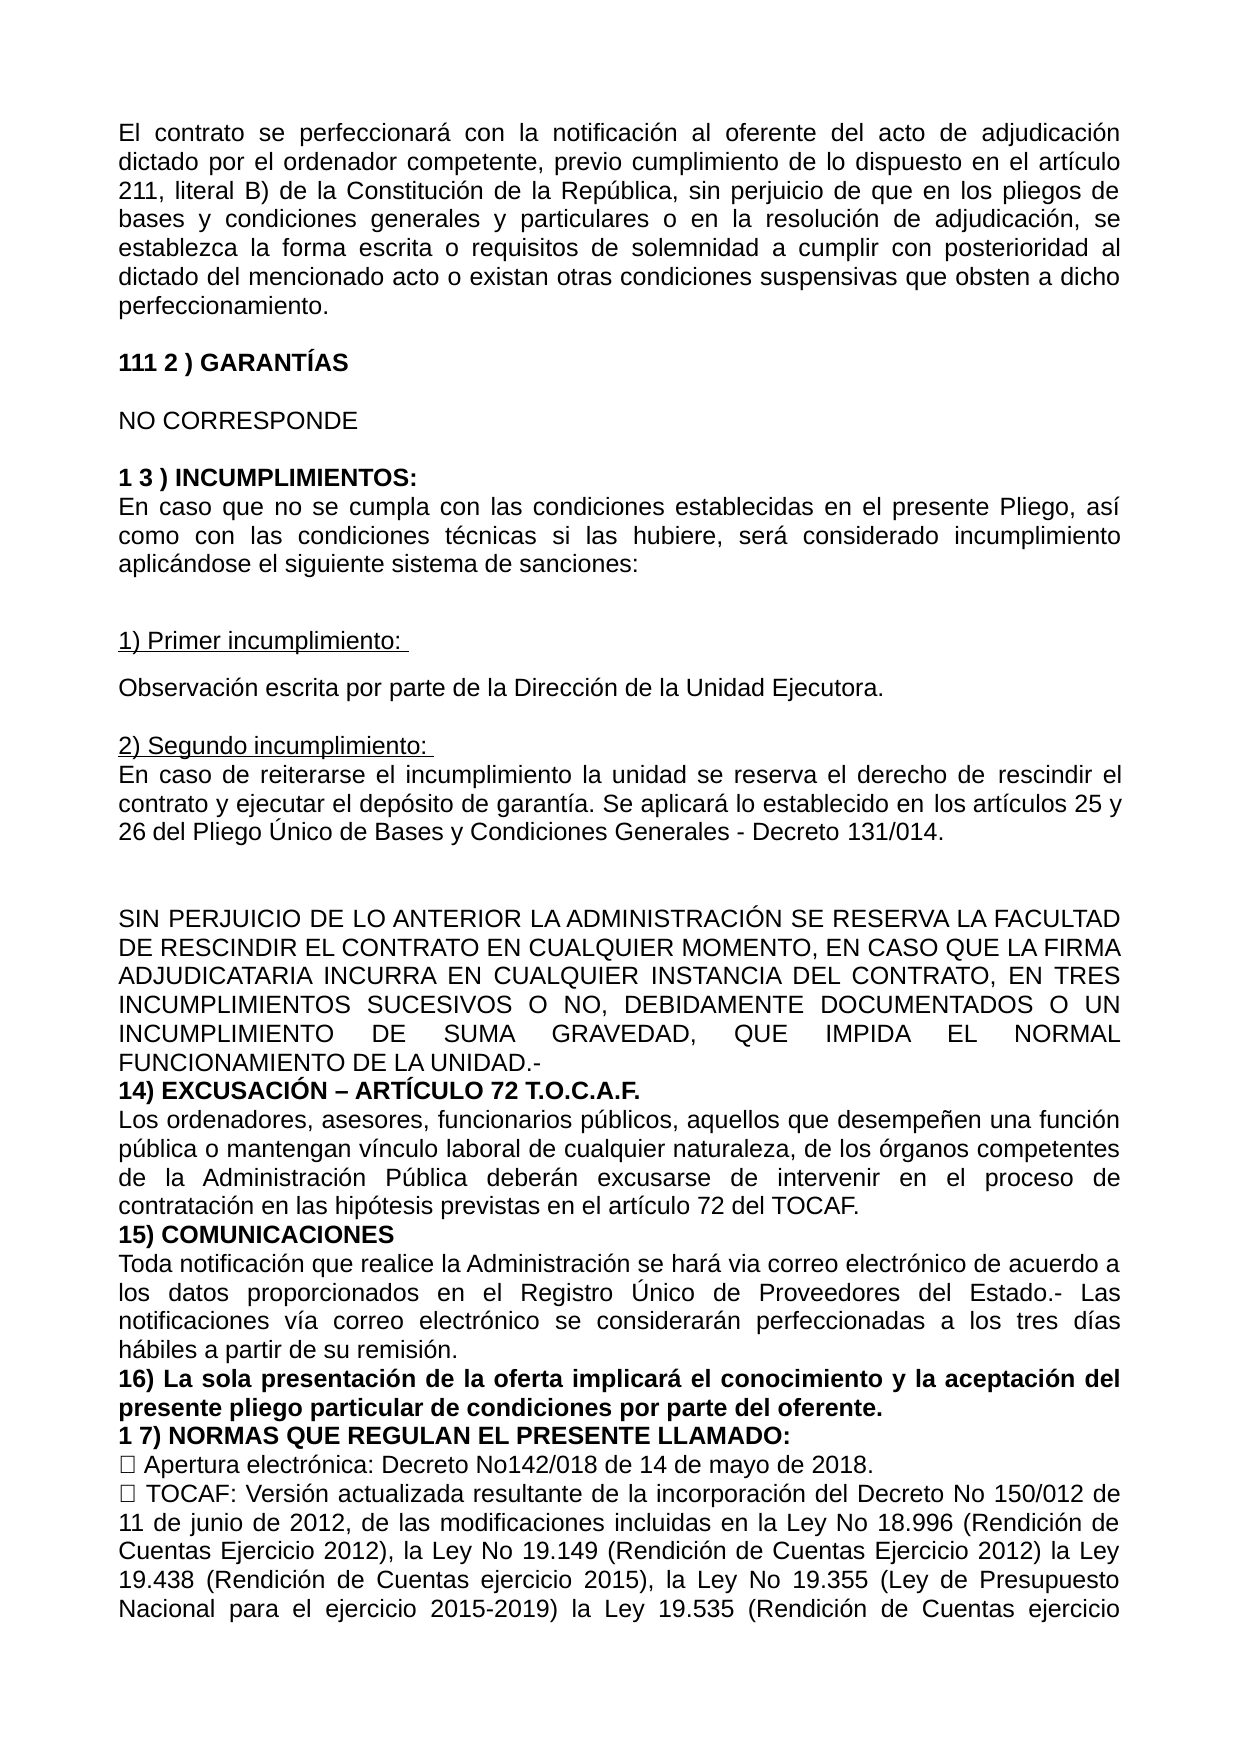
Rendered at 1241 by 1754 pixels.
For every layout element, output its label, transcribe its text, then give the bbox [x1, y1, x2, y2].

text 1) Primer incumplimiento: [118, 626, 1122, 654]
text SIN PERJUICIO DE LO ANTERIOR LA ADMINISTRACIÓN SE RESERVA LA FACULTAD DE RESCINDIR EL CONTRATO EN CUALQUIER MOMENTO, EN CASO QUE LA FIRMA ADJUDICATARIA INCURRA EN CUALQUIER INSTANCIA DEL CONTRATO, EN TRES INCUMPLIMIENTOS SUCESIVOS O NO, DEBIDAMENTE DOCUMENTADOS O UN INCUMPLIMIENTO DE SUMA GRAVEDAD, QUE IMPIDA EL NORMAL FUNCIONAMIENTO DE LA UNIDAD.- [118, 904, 1122, 1076]
text En caso que no se cumpla con las condiciones establecidas en el presente Pliego, así como con las condiciones técnicas si las hubiere, será considerado incumplimiento aplicándose el siguiente sistema de sanciones: [118, 492, 1122, 578]
text 111 2 ) GARANTÍAS [118, 348, 1122, 377]
text Los ordenadores, asesores, funcionarios públicos, aquellos que desempeñen una función pública o mantengan vínculo laboral de cualquier naturaleza, de los órganos competentes de la Administración Pública deberán excusarse de intervenir en el proceso de contratación en las hipótesis previstas en el artículo 72 del TOCAF. [118, 1105, 1122, 1220]
text 1 7) NORMAS QUE REGULAN EL PRESENTE LLAMADO: [118, 1421, 1122, 1450]
text  TOCAF: Versión actualizada resultante de la incorporación del Decreto No 150/012 de 11 de junio de 2012, de las modificaciones incluidas en la Ley No 18.996 (Rendición de Cuentas Ejercicio 2012), la Ley No 19.149 (Rendición de Cuentas Ejercicio 2012) la Ley 19.438 (Rendición de Cuentas ejercicio 2015), la Ley No 19.355 (Ley de Presupuesto Nacional para el ejercicio 2015-2019) la Ley 19.535 (Rendición de Cuentas ejercicio [118, 1479, 1122, 1622]
text Observación escrita por parte de la Dirección de la Unidad Ejecutora. [118, 673, 1122, 702]
text 2) Segundo incumplimiento: [118, 731, 1122, 760]
text NO CORRESPONDE [118, 406, 1122, 434]
text En caso de reiterarse el incumplimiento la unidad se reserva el derecho de rescindir el contrato y ejecutar el depósito de garantía. Se aplicará lo establecido en los artículos 25 y 26 del Pliego Único de Bases y Condiciones Generales - Decreto 131/014. [118, 760, 1122, 846]
text El contrato se perfeccionará con la notificación al oferente del acto de adjudicación dictado por el ordenador competente, previo cumplimiento de lo dispuesto en el artículo 211, literal B) de la Constitución de la República, sin perjuicio de que en los pliegos de bases y condiciones generales y particulares o en la resolución de adjudicación, se establezca la forma escrita o requisitos de solemnidad a cumplir con posterioridad al dictado del mencionado acto o existan otras condiciones suspensivas que obsten a dicho perfeccionamiento. [118, 118, 1122, 319]
text 16) La sola presentación de la oferta implicará el conocimiento y la aceptación del presente pliego particular de condiciones por parte del oferente. [118, 1364, 1122, 1421]
text 15) COMUNICACIONES [118, 1220, 1122, 1249]
text Toda notificación que realice la Administración se hará via correo electrónico de acuerdo a los datos proporcionados en el Registro Único de Proveedores del Estado.- Las notificaciones vía correo electrónico se considerarán perfeccionadas a los tres días hábiles a partir de su remisión. [118, 1249, 1122, 1364]
text  Apertura electrónica: Decreto No142/018 de 14 de mayo de 2018. [118, 1450, 1122, 1479]
text 14) EXCUSACIÓN – ARTÍCULO 72 T.O.C.A.F. [118, 1076, 1122, 1105]
text 1 3 ) INCUMPLIMIENTOS: [118, 463, 1122, 492]
